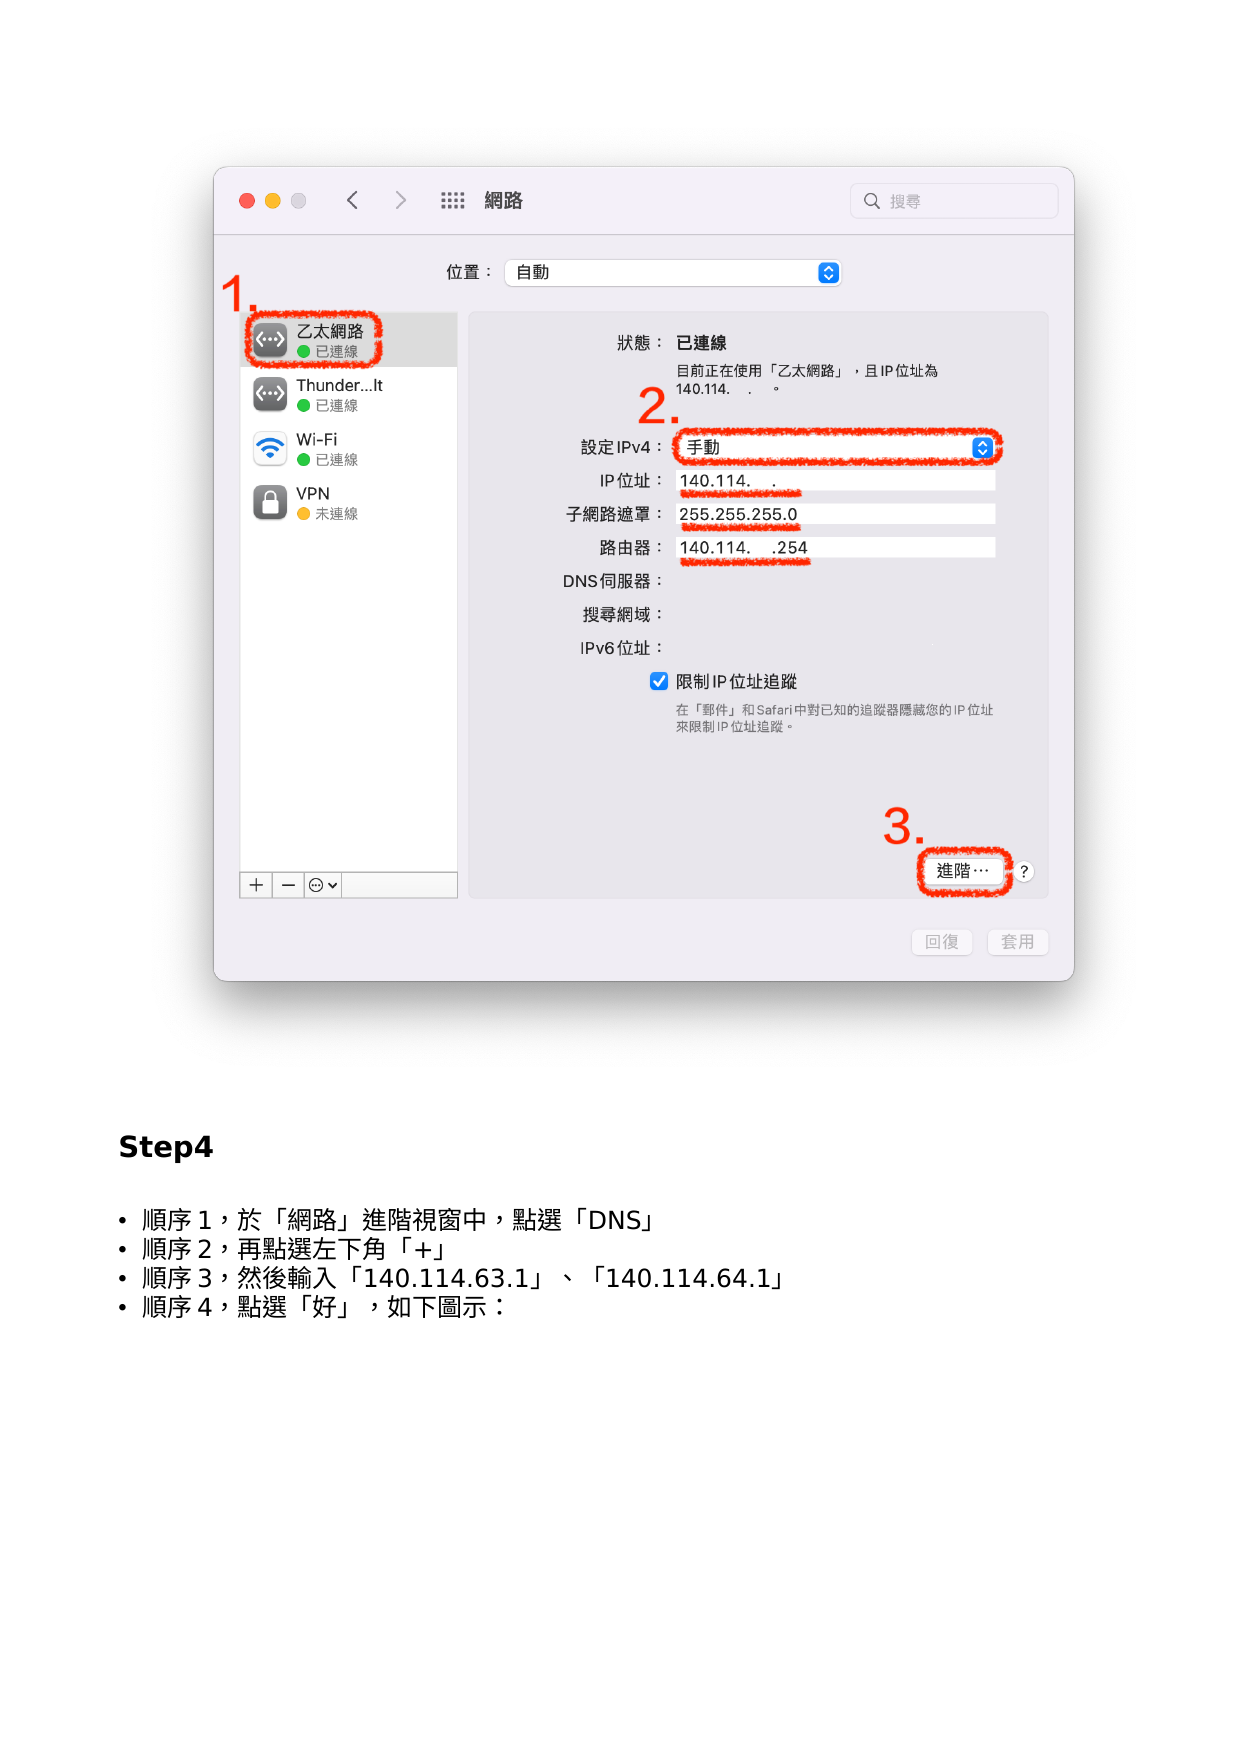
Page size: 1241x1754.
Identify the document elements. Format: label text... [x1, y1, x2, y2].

list 順序3，然後輸入「140.114.63.1」、「140.114.64.1」 [118, 1264, 1122, 1294]
list 順序1，於「網路」進階視窗中，點選「DNS」 [118, 1206, 1122, 1235]
list [118, 118, 141, 1076]
list 順序2，再點選左下角「+」 [118, 1235, 1122, 1264]
list 順序4，點選「好」，如下圖示： [118, 1294, 1122, 1323]
subtitle Step4 [118, 1130, 1122, 1164]
picture [141, 118, 1146, 1076]
